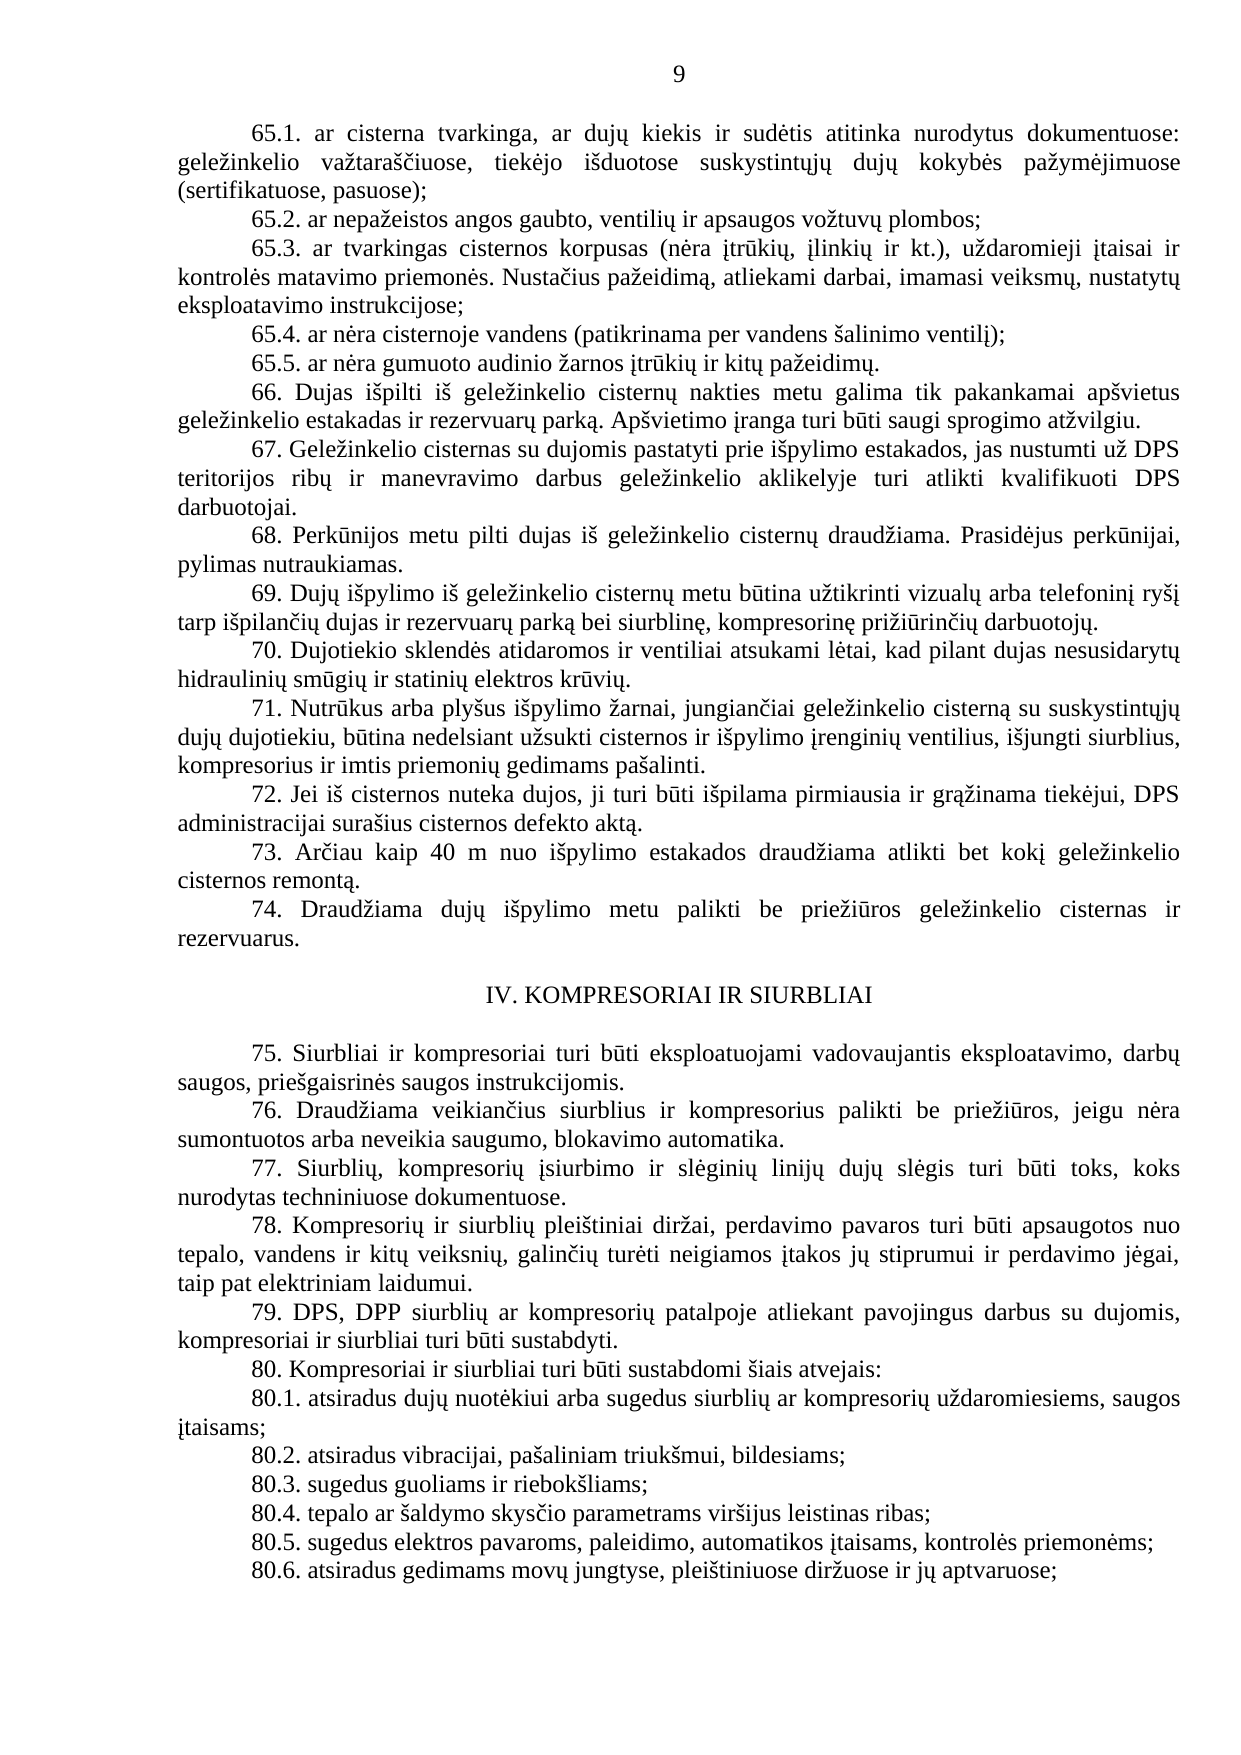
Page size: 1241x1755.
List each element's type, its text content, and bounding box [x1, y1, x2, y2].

text 65.4. ar nėra cisternoje vandens (patikrinama per vandens šalinimo ventilį); [177, 319, 1181, 348]
text 65.2. ar nepažeistos angos gaubto, ventilių ir apsaugos vožtuvų plombos; [177, 204, 1181, 233]
text 80.6. atsiradus gedimams movų jungtyse, pleištiniuose diržuose ir jų aptvaruose; [177, 1556, 1181, 1584]
text 71. Nutrūkus arba plyšus išpylimo žarnai, jungiančiai geležinkelio cisterną su suskystintųjų dujų dujotiekiu, būtina nedelsiant užsukti cisternos ir išpylimo įrenginių ventilius, išjungti siurblius, kompresorius ir imtis priemonių gedimams pašalinti. [177, 693, 1181, 779]
text 76. Draudžiama veikiančius siurblius ir kompresorius palikti be priežiūros, jeigu nėra sumontuotos arba neveikia saugumo, blokavimo automatika. [177, 1096, 1181, 1153]
text 69. Dujų išpylimo iš geležinkelio cisternų metu būtina užtikrinti vizualų arba telefoninį ryšį tarp išpilančių dujas ir rezervuarų parką bei siurblinę, kompresorinę prižiūrinčių darbuotojų. [177, 578, 1181, 636]
text 66. Dujas išpilti iš geležinkelio cisternų nakties metu galima tik pakankamai apšvietus geležinkelio estakadas ir rezervuarų parką. Apšvietimo įranga turi būti saugi sprogimo atžvilgiu. [177, 377, 1181, 434]
text 79. DPS, DPP siurblių ar kompresorių patalpoje atliekant pavojingus darbus su dujomis, kompresoriai ir siurbliai turi būti sustabdyti. [177, 1297, 1181, 1354]
text 80.4. tepalo ar šaldymo skysčio parametrams viršijus leistinas ribas; [177, 1498, 1181, 1527]
text 68. Perkūnijos metu pilti dujas iš geležinkelio cisternų draudžiama. Prasidėjus perkūnijai, pylimas nutraukiamas. [177, 521, 1181, 578]
text 74. Draudžiama dujų išpylimo metu palikti be priežiūros geležinkelio cisternas ir rezervuarus. [177, 894, 1181, 952]
text 65.3. ar tvarkingas cisternos korpusas (nėra įtrūkių, įlinkių ir kt.), uždaromieji įtaisai ir kontrolės matavimo priemonės. Nustačius pažeidimą, atliekami darbai, imamasi veiksmų, nustatytų eksploatavimo instrukcijose; [177, 233, 1181, 319]
text 65.5. ar nėra gumuoto audinio žarnos įtrūkių ir kitų pažeidimų. [177, 348, 1181, 377]
text 72. Jei iš cisternos nuteka dujos, ji turi būti išpilama pirmiausia ir grąžinama tiekėjui, DPS administracijai surašius cisternos defekto aktą. [177, 779, 1181, 837]
text 80.1. atsiradus dujų nuotėkiui arba sugedus siurblių ar kompresorių uždaromiesiems, saugos įtaisams; [177, 1383, 1181, 1441]
text 65.1. ar cisterna tvarkinga, ar dujų kiekis ir sudėtis atitinka nurodytus dokumentuose: geležinkelio važtaraščiuose, tiekėjo išduotose suskystintųjų dujų kokybės pažymėjimuose (sertifikatuose, pasuose); [177, 118, 1181, 204]
text 67. Geležinkelio cisternas su dujomis pastatyti prie išpylimo estakados, jas nustumti už DPS teritorijos ribų ir manevravimo darbus geležinkelio aklikelyje turi atlikti kvalifikuoti DPS darbuotojai. [177, 434, 1181, 521]
text 73. Arčiau kaip 40 m nuo išpylimo estakados draudžiama atlikti bet kokį geležinkelio cisternos remontą. [177, 837, 1181, 894]
text 75. Siurbliai ir kompresoriai turi būti eksploatuojami vadovaujantis eksploatavimo, darbų saugos, priešgaisrinės saugos instrukcijomis. [177, 1038, 1181, 1096]
text IV. KOMPRESORIAI IR SIURBLIAI [177, 981, 1181, 1009]
text 77. Siurblių, kompresorių įsiurbimo ir slėginių linijų dujų slėgis turi būti toks, koks nurodytas techniniuose dokumentuose. [177, 1153, 1181, 1211]
text 80. Kompresoriai ir siurbliai turi būti sustabdomi šiais atvejais: [177, 1354, 1181, 1383]
text 80.2. atsiradus vibracijai, pašaliniam triukšmui, bildesiams; [177, 1441, 1181, 1469]
text 70. Dujotiekio sklendės atidaromos ir ventiliai atsukami lėtai, kad pilant dujas nesusidarytų hidraulinių smūgių ir statinių elektros krūvių. [177, 636, 1181, 693]
text 80.3. sugedus guoliams ir riebokšliams; [177, 1469, 1181, 1498]
text 80.5. sugedus elektros pavaroms, paleidimo, automatikos įtaisams, kontrolės priemonėms; [177, 1527, 1181, 1556]
text 78. Kompresorių ir siurblių pleištiniai diržai, perdavimo pavaros turi būti apsaugotos nuo tepalo, vandens ir kitų veiksnių, galinčių turėti neigiamos įtakos jų stiprumui ir perdavimo jėgai, taip pat elektriniam laidumui. [177, 1211, 1181, 1297]
